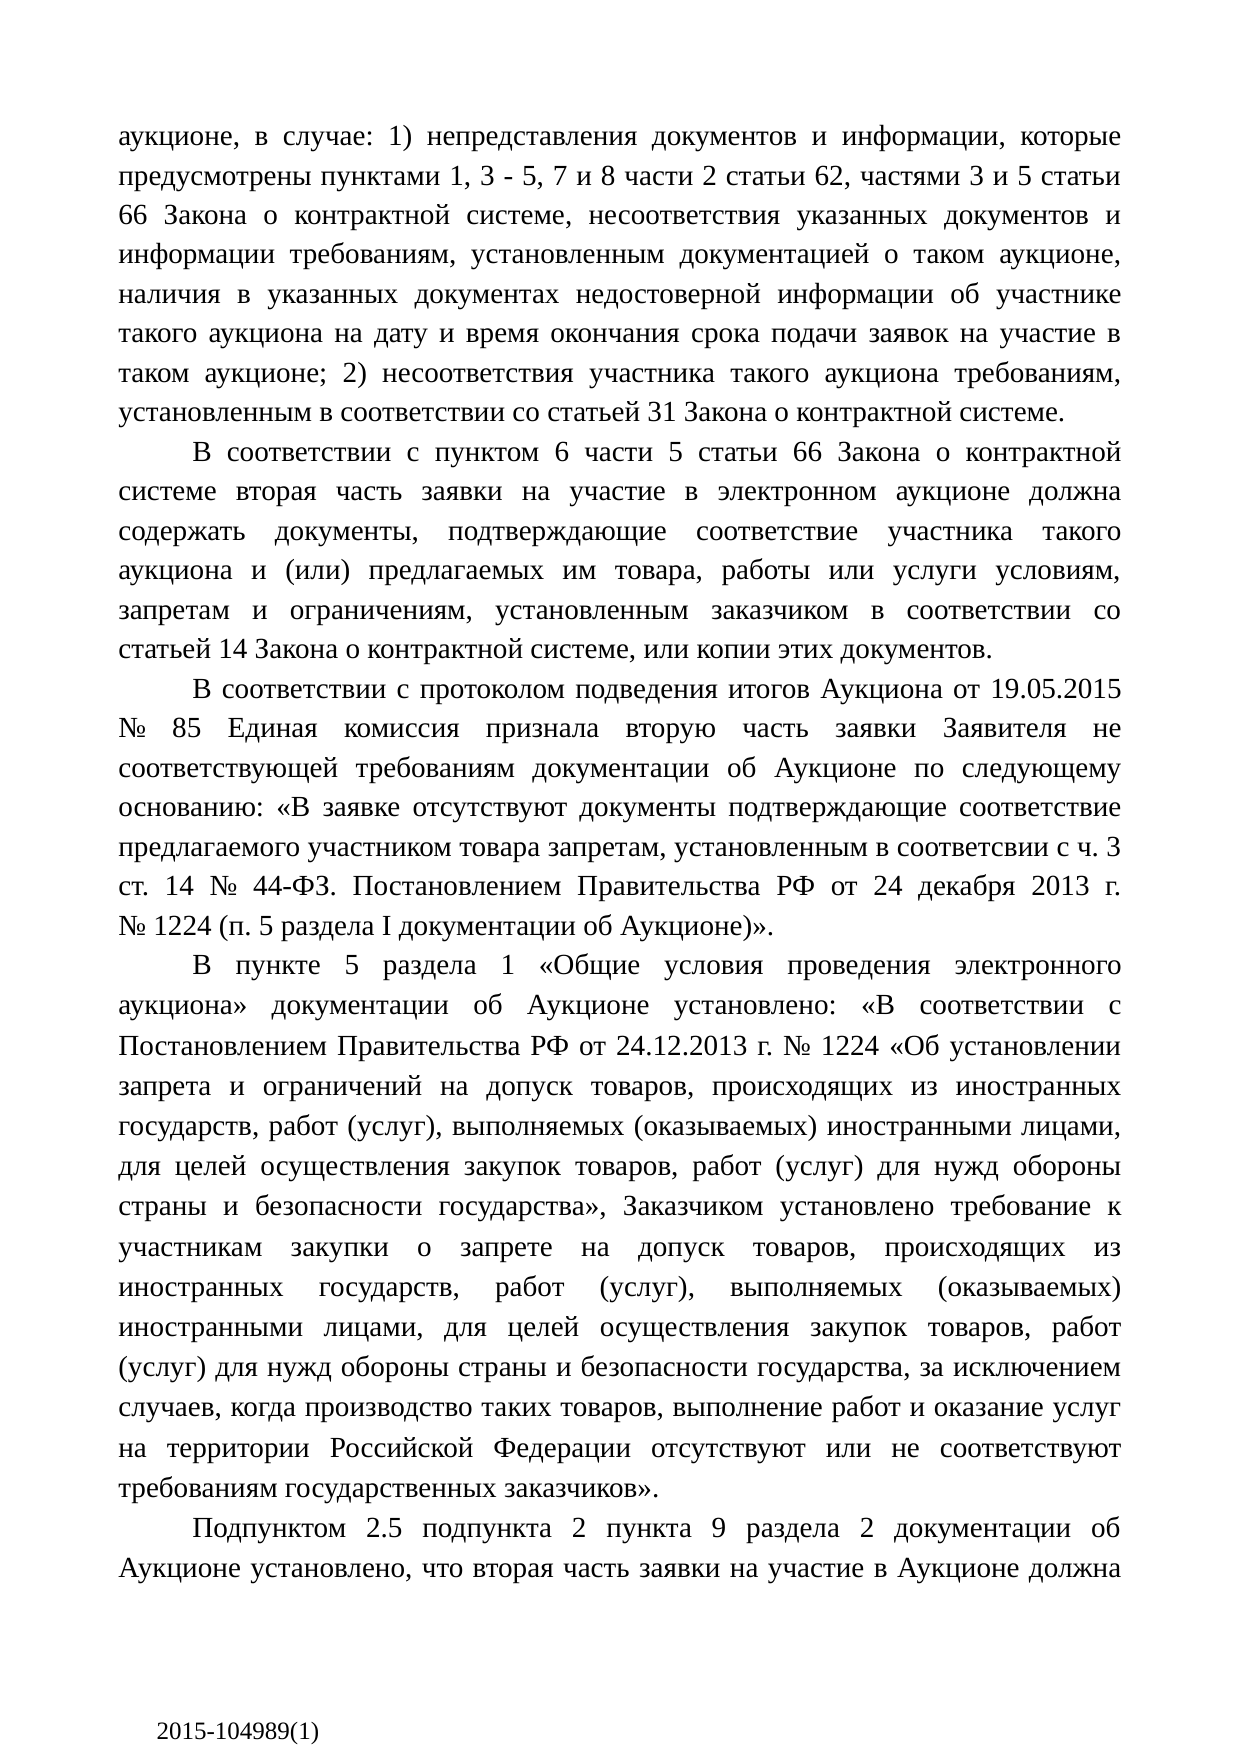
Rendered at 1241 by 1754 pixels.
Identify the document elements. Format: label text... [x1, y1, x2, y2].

text В пункте 5 раздела 1 «Общие условия проведения электронного аукциона» документации об Аукционе установлено: «В соответствии с Постановлением Правительства РФ от 24.12.2013 г. № 1224 «Об установлении запрета и ограничений на допуск товаров, происходящих из иностранных государств, работ (услуг), выполняемых (оказываемых) иностранными лицами, для целей осуществления закупок товаров, работ (услуг) для нужд обороны страны и безопасности государства», Заказчиком установлено требование к участникам закупки о запрете на допуск товаров, происходящих из иностранных государств, работ (услуг), выполняемых (оказываемых) иностранными лицами, для целей осуществления закупок товаров, работ (услуг) для нужд обороны страны и безопасности государства, за исключением случаев, когда производство таких товаров, выполнение работ и оказание услуг на территории Российской Федерации отсутствуют или не соответствуют требованиям государственных заказчиков». [118, 947, 1122, 1503]
text аукционе, в случае: 1) непредставления документов и информации, которые предусмотрены пунктами 1, 3 - 5, 7 и 8 части 2 статьи 62, частями 3 и 5 статьи 66 Закона о контрактной системе, несоответствия указанных документов и информации требованиям, установленным документацией о таком аукционе, наличия в указанных документах недостоверной информации об участнике такого аукциона на дату и время окончания срока подачи заявок на участие в таком аукционе; 2) несоответствия участника такого аукциона требованиям, установленным в соответствии со статьей 31 Закона о контрактной системе. [118, 118, 1122, 428]
text Подпунктом 2.5 подпункта 2 пункта 9 раздела 2 документации об Аукционе установлено, что вторая часть заявки на участие в Аукционе должна [118, 1510, 1122, 1584]
text В соответствии с пунктом 6 части 5 статьи 66 Закона о контрактной системе вторая часть заявки на участие в электронном аукционе должна содержать документы, подтверждающие соответствие участника такого аукциона и (или) предлагаемых им товара, работы или услуги условиям, запретам и ограничениям, установленным заказчиком в соответствии со статьей 14 Закона о контрактной системе, или копии этих документов. [118, 434, 1122, 665]
text В соответствии с протоколом подведения итогов Аукциона от 19.05.2015 № 85 Единая комиссия признала вторую часть заявки Заявителя не соответствующей требованиям документации об Аукционе по следующему основанию: «В заявке отсутствуют документы подтверждающие соответствие предлагаемого участником товара запретам, установленным в соответсвии с ч. 3 ст. 14 № 44-ФЗ. Постановлением Правительства РФ от 24 декабря 2013 г. № 1224 (п. 5 раздела I документации об Аукционе)». [118, 671, 1122, 941]
